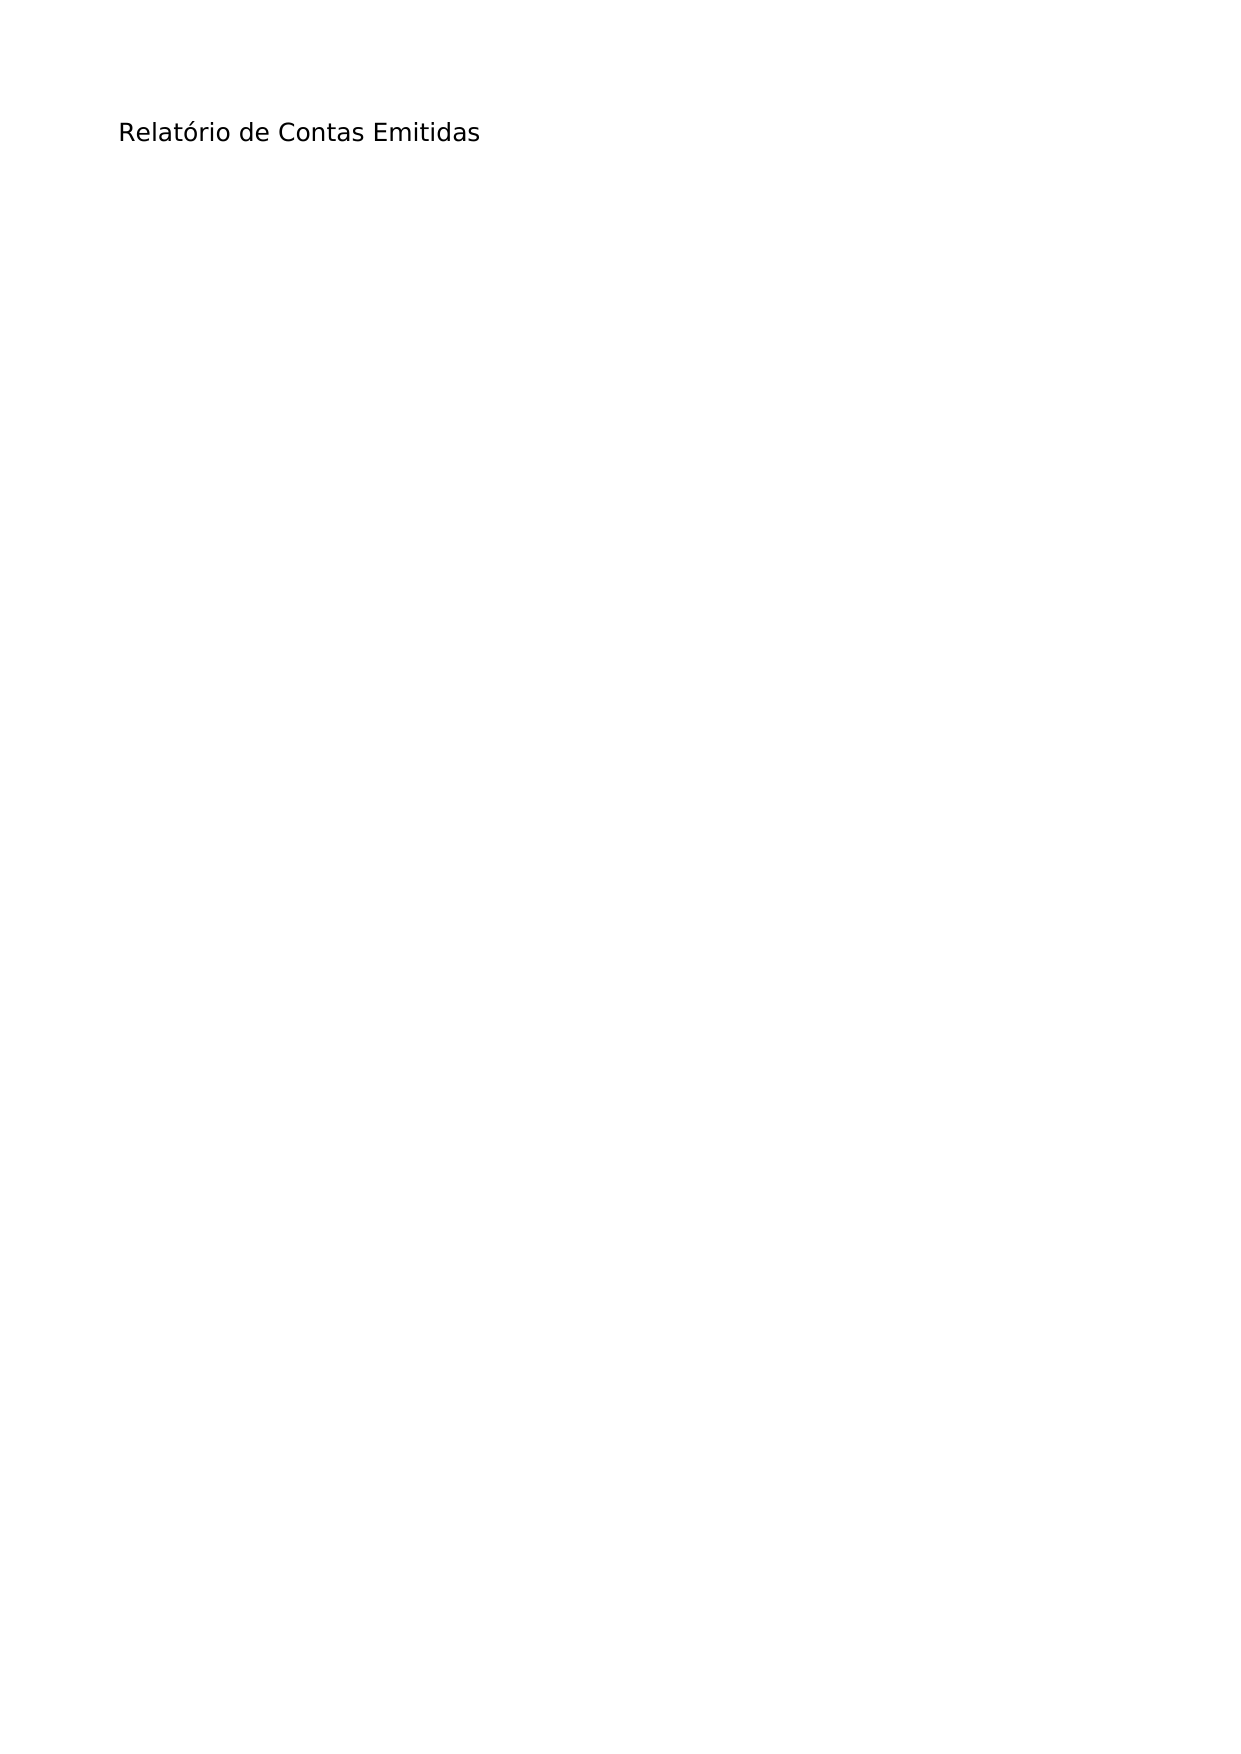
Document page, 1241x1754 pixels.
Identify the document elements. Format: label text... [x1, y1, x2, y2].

text Relatório de Contas Emitidas [118, 118, 1122, 147]
